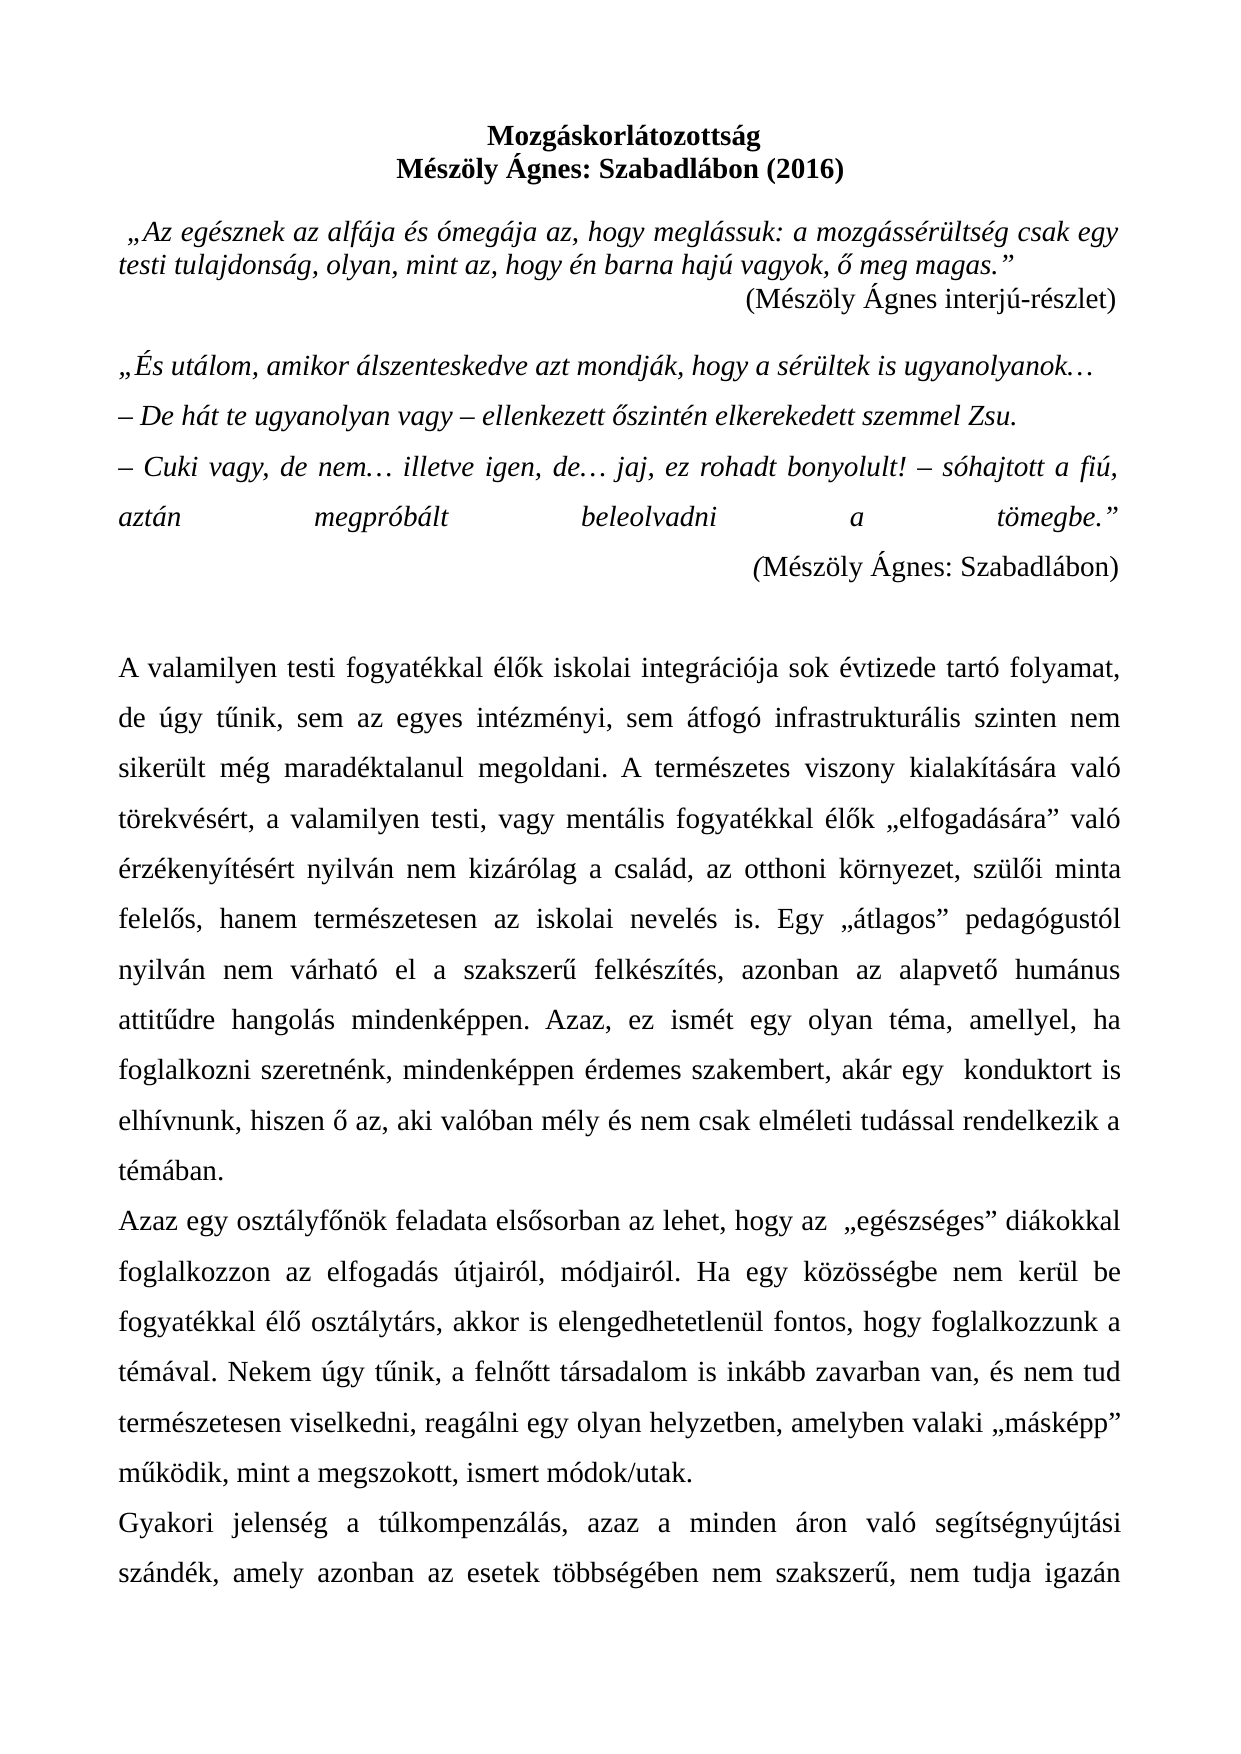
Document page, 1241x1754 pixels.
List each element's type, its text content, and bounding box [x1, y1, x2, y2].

text Mészöly Ágnes: Szabadlábon (2016) [118, 152, 1122, 185]
text „Az egésznek az alfája és ómegája az, hogy meglássuk: a mozgássérültség csak egy testi tulajdonság, olyan, mint az, hogy én barna hajú vagyok, ő meg magas.” [118, 214, 1122, 281]
text A valamilyen testi fogyatékkal élők iskolai integrációja sok évtizede tartó folyamat, de úgy tűnik, sem az egyes intézményi, sem átfogó infrastrukturális szinten nem sikerült még maradéktalanul megoldani. A természetes viszony kialakítására való törekvésért, a valamilyen testi, vagy mentális fogyatékkal élők „elfogadására” való érzékenyítésért nyilván nem kizárólag a család, az otthoni környezet, szülői minta felelős, hanem természetesen az iskolai nevelés is. Egy „átlagos” pedagógustól nyilván nem várható el a szakszerű felkészítés, azonban az alapvető humánus attitűdre hangolás mindenképpen. Azaz, ez ismét egy olyan téma, amellyel, ha foglalkozni szeretnénk, mindenképpen érdemes szakembert, akár egy konduktort is elhívnunk, hiszen ő az, aki valóban mély és nem csak elméleti tudással rendelkezik a témában. [118, 650, 1122, 1187]
text – De hát te ugyanolyan vagy – ellenkezett őszintén elkerekedett szemmel Zsu. [118, 398, 1122, 432]
text (Mészöly Ágnes interjú-részlet) [118, 281, 1122, 314]
text Azaz egy osztályfőnök feladata elsősorban az lehet, hogy az „egészséges” diákokkal foglalkozzon az elfogadás útjairól, módjairól. Ha egy közösségbe nem kerül be fogyatékkal élő osztálytárs, akkor is elengedhetetlenül fontos, hogy foglalkozzunk a témával. Nekem úgy tűnik, a felnőtt társadalom is inkább zavarban van, és nem tud természetesen viselkedni, reagálni egy olyan helyzetben, amelyben valaki „másképp” működik, mint a megszokott, ismert módok/utak. [118, 1203, 1122, 1488]
text Mozgáskorlátozottság [118, 118, 1122, 152]
text – Cuki vagy, de nem… illetve igen, de… jaj, ez rohadt bonyolult! – sóhajtott a fiú, aztán megpróbált beleolvadni a tömegbe.” (Mészöly Ágnes: Szabadlábon) [118, 449, 1122, 583]
text Gyakori jelenség a túlkompenzálás, azaz a minden áron való segítségnyújtási szándék, amely azonban az esetek többségében nem szakszerű, nem tudja igazán [118, 1505, 1122, 1589]
text „És utálom, amikor álszenteskedve azt mondják, hogy a sérültek is ugyanolyanok… [118, 348, 1122, 382]
